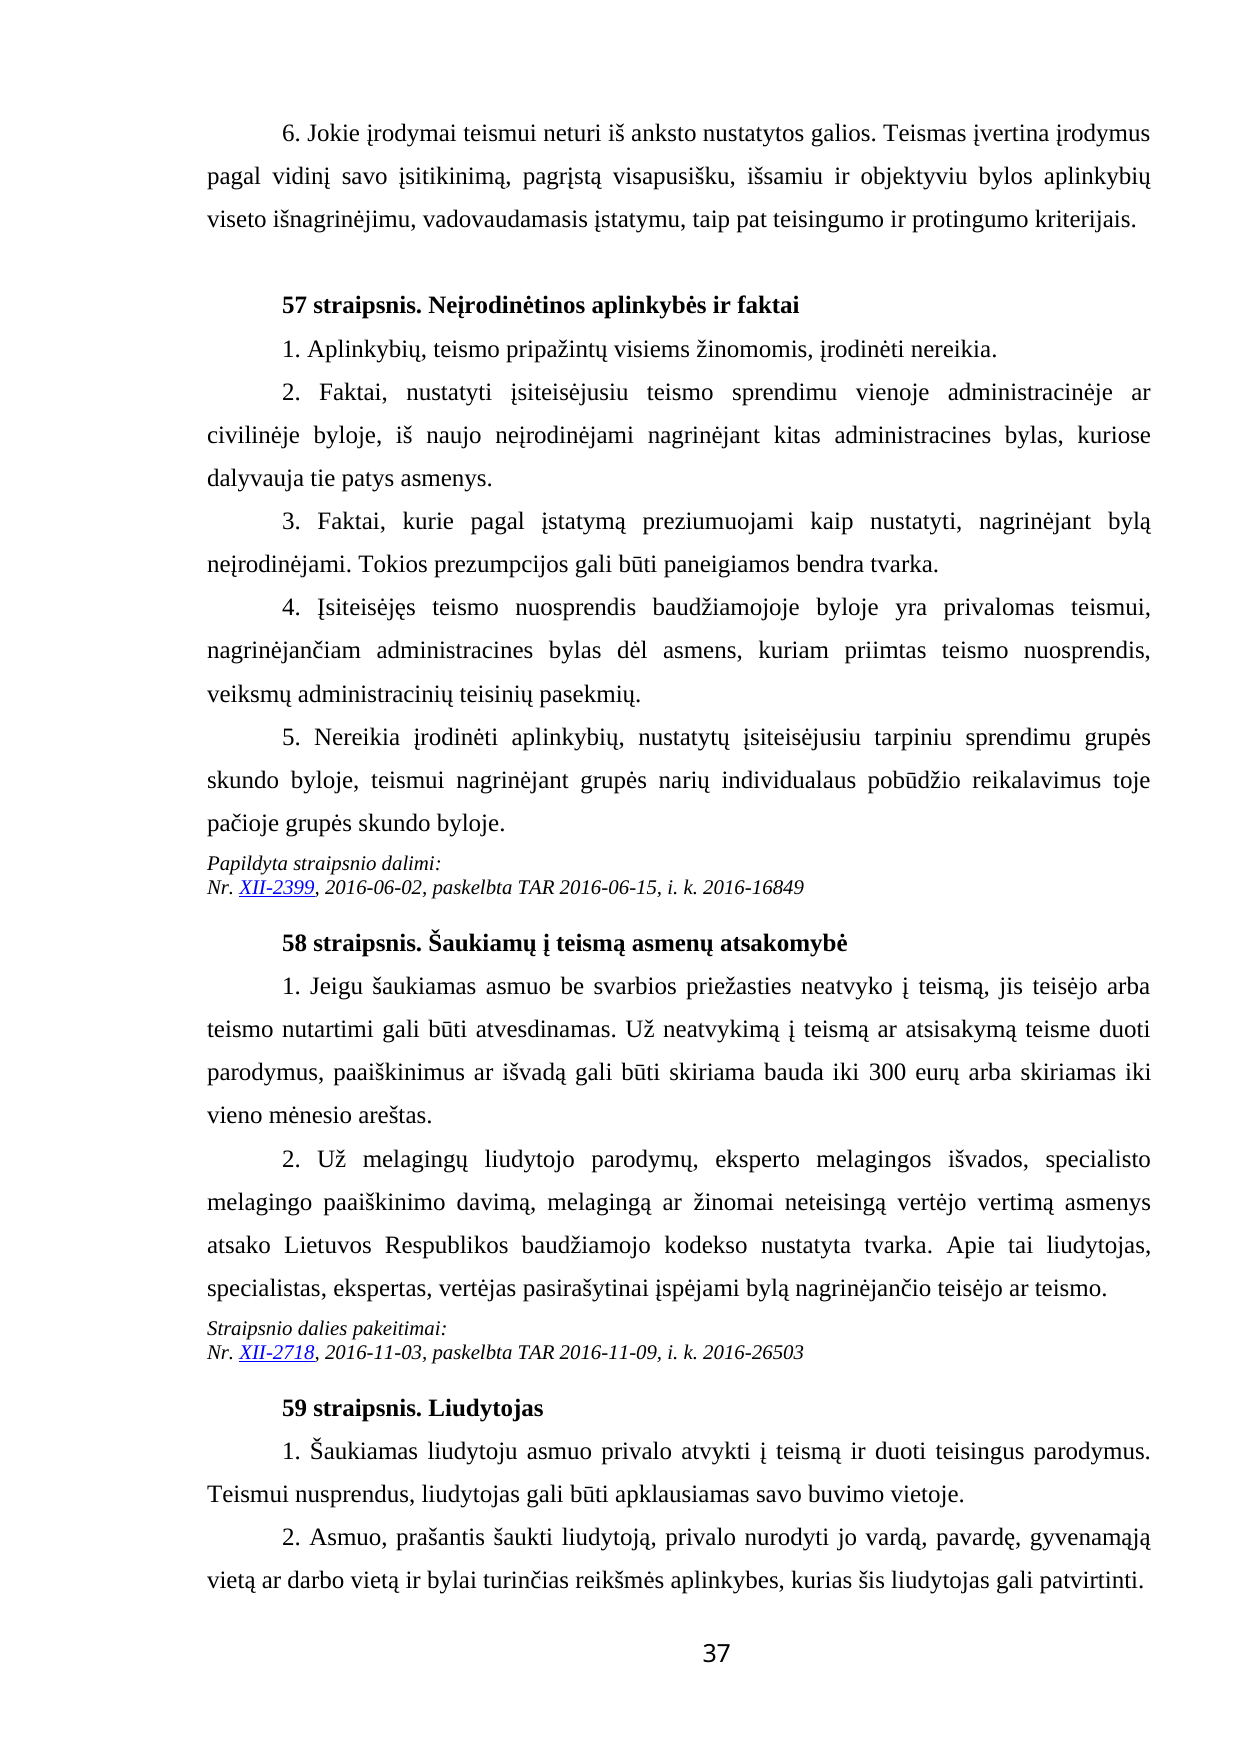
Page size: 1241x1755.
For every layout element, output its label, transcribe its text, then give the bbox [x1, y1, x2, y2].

text 5. Nereikia įrodinėti aplinkybių, nustatytų įsiteisėjusiu tarpiniu sprendimu grupės skundo byloje, teismui nagrinėjant grupės narių individualaus pobūdžio reikalavimus toje pačioje grupės skundo byloje. [207, 722, 1152, 837]
text 59 straipsnis. Liudytojas [207, 1393, 1152, 1422]
text 57 straipsnis. Neįrodinėtinos aplinkybės ir faktai [207, 291, 1152, 319]
text 58 straipsnis. Šaukiamų į teismą asmenų atsakomybė [207, 928, 1152, 957]
text 3. Faktai, kurie pagal įstatymą preziumuojami kaip nustatyti, nagrinėjant bylą neįrodinėjami. Tokios prezumpcijos gali būti paneigiamos bendra tvarka. [207, 506, 1152, 578]
text Straipsnio dalies pakeitimai: [207, 1316, 1152, 1340]
text 1. Aplinkybių, teismo pripažintų visiems žinomomis, įrodinėti nereikia. [207, 334, 1152, 362]
text 4. Įsiteisėjęs teismo nuosprendis baudžiamojoje byloje yra privalomas teismui, nagrinėjančiam administracines bylas dėl asmens, kuriam priimtas teismo nuosprendis, veiksmų administracinių teisinių pasekmių. [207, 592, 1152, 707]
text 1. Šaukiamas liudytoju asmuo privalo atvykti į teismą ir duoti teisingus parodymus. Teismui nusprendus, liudytojas gali būti apklausiamas savo buvimo vietoje. [207, 1436, 1152, 1508]
text Nr. XII-2399, 2016-06-02, paskelbta TAR 2016-06-15, i. k. 2016-16849 [207, 875, 1152, 899]
text Nr. XII-2718, 2016-11-03, paskelbta TAR 2016-11-09, i. k. 2016-26503 [207, 1340, 1152, 1364]
text 2. Faktai, nustatyti įsiteisėjusiu teismo sprendimu vienoje administracinėje ar civilinėje byloje, iš naujo neįrodinėjami nagrinėjant kitas administracines bylas, kuriose dalyvauja tie patys asmenys. [207, 377, 1152, 492]
text 1. Jeigu šaukiamas asmuo be svarbios priežasties neatvyko į teismą, jis teisėjo arba teismo nutartimi gali būti atvesdinamas. Už neatvykimą į teismą ar atsisakymą teisme duoti parodymus, paaiškinimus ar išvadą gali būti skiriama bauda iki 300 eurų arba skiriamas iki vieno mėnesio areštas. [207, 971, 1152, 1129]
text 2. Už melagingų liudytojo parodymų, eksperto melagingos išvados, specialisto melagingo paaiškinimo davimą, melagingą ar žinomai neteisingą vertėjo vertimą asmenys atsako Lietuvos Respublikos baudžiamojo kodekso nustatyta tvarka. Apie tai liudytojas, specialistas, ekspertas, vertėjas pasirašytinai įspėjami bylą nagrinėjančio teisėjo ar teismo. [207, 1144, 1152, 1302]
text 6. Jokie įrodymai teismui neturi iš anksto nustatytos galios. Teismas įvertina įrodymus pagal vidinį savo įsitikinimą, pagrįstą visapusišku, išsamiu ir objektyviu bylos aplinkybių viseto išnagrinėjimu, vadovaudamasis įstatymu, taip pat teisingumo ir protingumo kriterijais. [207, 118, 1152, 233]
text Papildyta straipsnio dalimi: [207, 851, 1152, 875]
text 2. Asmuo, prašantis šaukti liudytoją, privalo nurodyti jo vardą, pavardę, gyvenamąją vietą ar darbo vietą ir bylai turinčias reikšmės aplinkybes, kurias šis liudytojas gali patvirtinti. [207, 1522, 1152, 1594]
